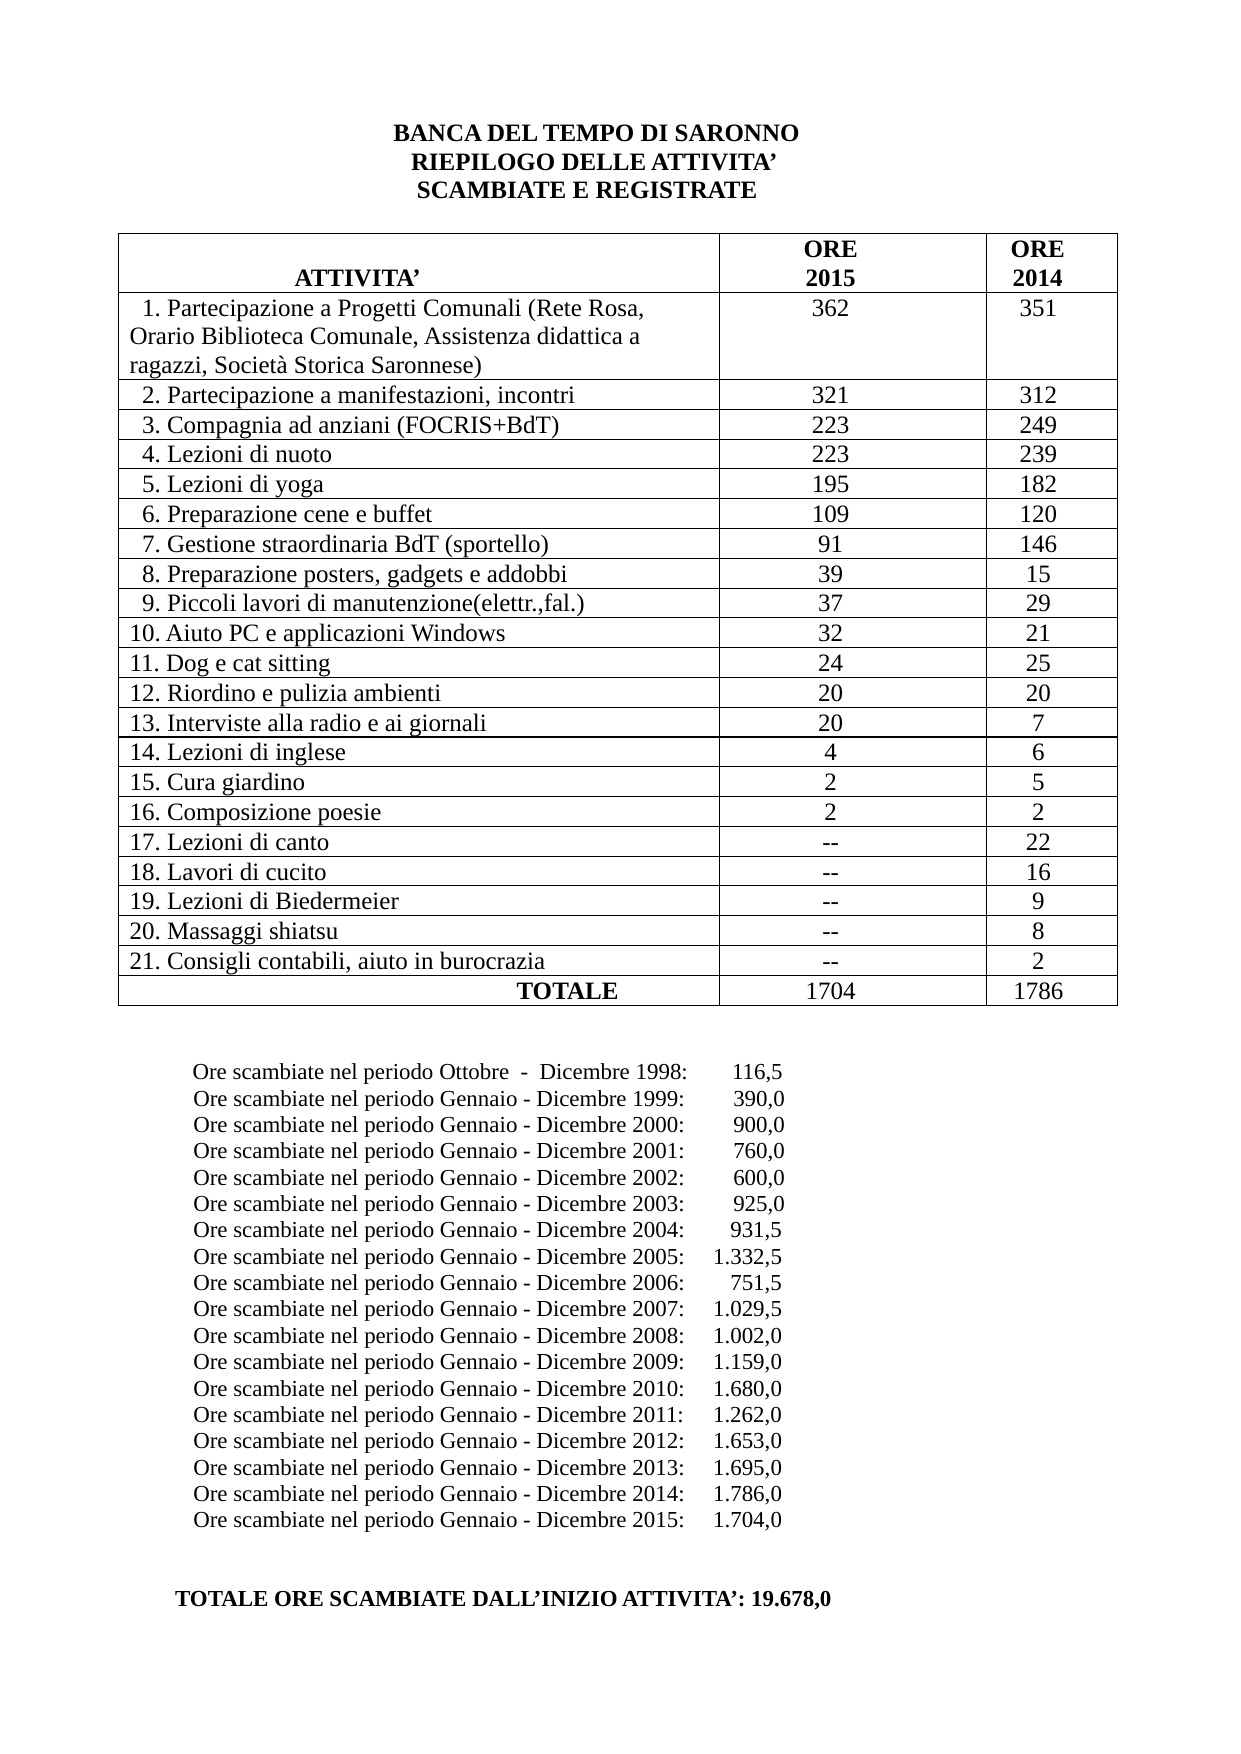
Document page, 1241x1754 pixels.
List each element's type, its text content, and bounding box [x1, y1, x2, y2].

table_cell -- [720, 916, 986, 945]
table_cell 2 [987, 797, 1117, 826]
table_cell 10. Aiuto PC e applicazioni Windows [119, 618, 719, 647]
text Ore scambiate nel periodo Gennaio - Dicembre 2007: 1.029,5 [193, 1296, 999, 1322]
table_cell -- [720, 946, 986, 975]
table_cell 91 [720, 529, 986, 558]
table_cell 1786 [987, 976, 1117, 1004]
table_cell 223 [720, 410, 986, 438]
table_cell 22 [987, 827, 1117, 856]
table_cell 8. Preparazione posters, gadgets e addobbi [119, 559, 719, 587]
table_cell 9 [987, 886, 1117, 915]
table_cell 11. Dog e cat sitting [119, 648, 719, 677]
text Ore scambiate nel periodo Gennaio - Dicembre 2009: 1.159,0 [193, 1348, 999, 1374]
table_cell 19. Lezioni di Biedermeier [119, 886, 719, 915]
table_cell 39 [720, 559, 986, 587]
text Ore scambiate nel periodo Gennaio - Dicembre 2002: 600,0 [193, 1164, 999, 1190]
table_cell 5. Lezioni di yoga [119, 469, 719, 498]
table_cell 182 [987, 469, 1117, 498]
table_cell 351 [987, 293, 1117, 379]
text Ore scambiate nel periodo Gennaio - Dicembre 2013: 1.695,0 [193, 1454, 999, 1480]
table_cell 223 [720, 440, 986, 468]
table_header ATTIVITA’ [119, 234, 719, 292]
table_cell -- [720, 827, 986, 856]
table_cell 21 [987, 618, 1117, 647]
text Ore scambiate nel periodo Gennaio - Dicembre 1999: 390,0 [193, 1085, 999, 1111]
table_cell 17. Lezioni di canto [119, 827, 719, 856]
table_cell 6 [987, 738, 1117, 766]
table_cell 4 [720, 738, 986, 766]
table_cell 25 [987, 648, 1117, 677]
table_cell 5 [987, 767, 1117, 796]
text Ore scambiate nel periodo Gennaio - Dicembre 2003: 925,0 [193, 1190, 999, 1216]
table_cell 20 [720, 678, 986, 707]
table_cell -- [720, 857, 986, 885]
table_cell 195 [720, 469, 986, 498]
table_cell 16. Composizione poesie [119, 797, 719, 826]
table_cell 24 [720, 648, 986, 677]
table_cell 6. Preparazione cene e buffet [119, 499, 719, 528]
text Ore scambiate nel periodo Gennaio - Dicembre 2005: 1.332,5 [193, 1243, 999, 1269]
text Ore scambiate nel periodo Gennaio - Dicembre 2012: 1.653,0 [193, 1427, 999, 1454]
table_cell TOTALE [119, 976, 719, 1004]
table_cell 109 [720, 499, 986, 528]
table_cell 7 [987, 708, 1117, 736]
table_cell 249 [987, 410, 1117, 438]
text TOTALE ORE SCAMBIATE DALL’INIZIO ATTIVITA’: 19.678,0 [118, 1585, 999, 1612]
table_cell 2 [987, 946, 1117, 975]
text Ore scambiate nel periodo Gennaio - Dicembre 2015: 1.704,0 [193, 1506, 999, 1533]
text Ore scambiate nel periodo Gennaio - Dicembre 2004: 931,5 [193, 1216, 999, 1243]
text Ore scambiate nel periodo Gennaio - Dicembre 2010: 1.680,0 [193, 1374, 999, 1401]
table_cell 15 [987, 559, 1117, 587]
text SCAMBIATE E REGISTRATE [118, 176, 999, 204]
text RIEPILOGO DELLE ATTIVITA’ [193, 147, 999, 176]
table_cell 12. Riordino e pulizia ambienti [119, 678, 719, 707]
table_cell 321 [720, 380, 986, 409]
text Ore scambiate nel periodo Gennaio - Dicembre 2000: 900,0 [193, 1111, 999, 1137]
table_cell 2. Partecipazione a manifestazioni, incontri [119, 380, 719, 409]
table_cell 120 [987, 499, 1117, 528]
table_cell 9. Piccoli lavori di manutenzione(elettr.,fal.) [119, 589, 719, 617]
text Ore scambiate nel periodo Gennaio - Dicembre 2008: 1.002,0 [193, 1322, 999, 1348]
table_cell 20 [720, 708, 986, 736]
table_cell 20 [987, 678, 1117, 707]
table_cell 362 [720, 293, 986, 379]
table_cell 3. Compagnia ad anziani (FOCRIS+BdT) [119, 410, 719, 438]
text Ore scambiate nel periodo Gennaio - Dicembre 2006: 751,5 [193, 1269, 999, 1296]
table_cell 18. Lavori di cucito [119, 857, 719, 885]
table_cell 29 [987, 589, 1117, 617]
table_cell 7. Gestione straordinaria BdT (sportello) [119, 529, 719, 558]
table_cell -- [720, 886, 986, 915]
table_cell 37 [720, 589, 986, 617]
text BANCA DEL TEMPO DI SARONNO [193, 118, 999, 147]
table_cell 32 [720, 618, 986, 647]
table_cell 1. Partecipazione a Progetti Comunali (Rete Rosa, Orario Biblioteca Comunale, Assistenza didattica a ragazzi, Società Storica Saronnese) [119, 293, 719, 379]
table_cell 21. Consigli contabili, aiuto in burocrazia [119, 946, 719, 975]
table_cell 13. Interviste alla radio e ai giornali [119, 708, 719, 736]
table_cell 1704 [720, 976, 986, 1004]
table_cell 14. Lezioni di inglese [119, 738, 719, 766]
text Ore scambiate nel periodo Gennaio - Dicembre 2014: 1.786,0 [193, 1480, 999, 1506]
table_cell 15. Cura giardino [119, 767, 719, 796]
text Ore scambiate nel periodo Gennaio - Dicembre 2001: 760,0 [193, 1137, 999, 1164]
text Ore scambiate nel periodo Gennaio - Dicembre 2011: 1.262,0 [193, 1401, 999, 1427]
table_cell 239 [987, 440, 1117, 468]
table_cell 8 [987, 916, 1117, 945]
table_cell 2 [720, 767, 986, 796]
table_cell 2 [720, 797, 986, 826]
text Ore scambiate nel periodo Ottobre - Dicembre 1998: 116,5 [118, 1058, 999, 1085]
table_cell 312 [987, 380, 1117, 409]
table_cell 20. Massaggi shiatsu [119, 916, 719, 945]
table_header ORE 2014 [987, 234, 1117, 292]
table_cell 16 [987, 857, 1117, 885]
table_cell 146 [987, 529, 1117, 558]
table_cell 4. Lezioni di nuoto [119, 440, 719, 468]
table_header ORE 2015 [720, 234, 986, 292]
